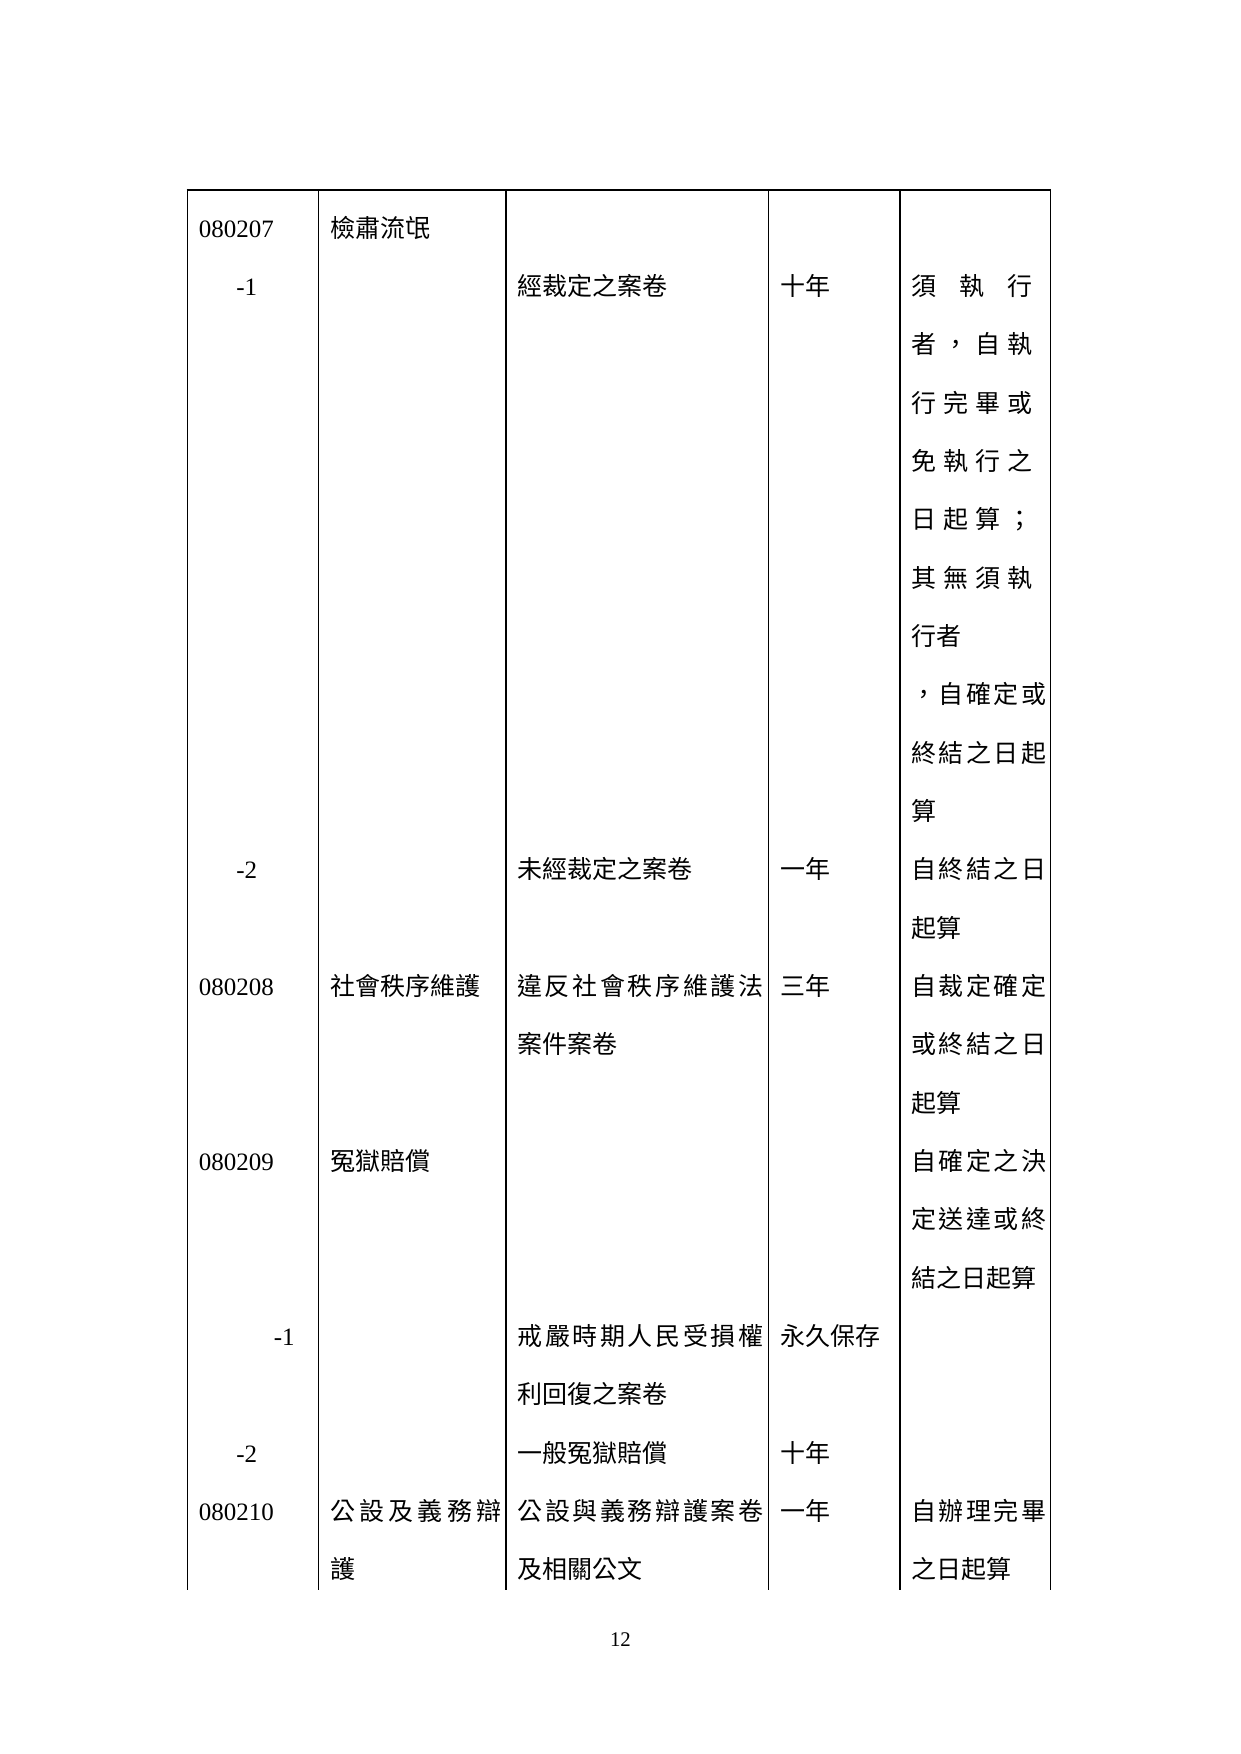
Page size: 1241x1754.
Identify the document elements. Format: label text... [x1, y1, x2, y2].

table_cell 未經裁定之案卷 [507, 832, 768, 949]
table_cell 公設及義務辯護 [319, 1474, 505, 1590]
table_cell 社會秩序維護 [319, 949, 505, 1124]
table_cell 公設與義務辯護案卷及相關公文 [507, 1474, 768, 1590]
table_cell 三年 [769, 949, 899, 1124]
table_cell 須執行者，自執行完畢或免執行之日起算；其無須執行者 ，自確定或終結之日起算 [901, 249, 1050, 832]
table_cell 自確定之決定送達或終結之日起算 [901, 1124, 1050, 1299]
table_cell [901, 1415, 1050, 1474]
table_cell 冤獄賠償 [319, 1124, 505, 1299]
table_cell 080208 [188, 949, 318, 1124]
table_header 檢肅流氓 [319, 191, 505, 249]
table_cell 一年 [769, 1474, 899, 1590]
table_cell 十年 [769, 249, 899, 832]
table_cell [507, 1124, 768, 1299]
table_cell 080209 [188, 1124, 318, 1299]
table_cell [769, 1124, 899, 1299]
table_cell 自裁定確定或終結之日起算 [901, 949, 1050, 1124]
table_header [901, 191, 1050, 249]
table_header 080207 [188, 191, 318, 249]
table_cell [901, 1299, 1050, 1415]
table_cell 經裁定之案卷 [507, 249, 768, 832]
table_cell 違反社會秩序維護法案件案卷 [507, 949, 768, 1124]
table_cell 一年 [769, 832, 899, 949]
table_cell [319, 1299, 505, 1415]
table_header [507, 191, 768, 249]
table_cell 080210 [188, 1474, 318, 1590]
table_cell -2 [188, 832, 318, 949]
table_cell -1 [188, 249, 318, 832]
table_cell [319, 1415, 505, 1474]
table_cell 十年 [769, 1415, 899, 1474]
table_header [769, 191, 899, 249]
table_cell [319, 832, 505, 949]
table_cell -1 [188, 1299, 318, 1415]
table_cell [319, 249, 505, 832]
table_cell 戒嚴時期人民受損權利回復之案卷 [507, 1299, 768, 1415]
table_cell 一般冤獄賠償 [507, 1415, 768, 1474]
table_cell 自終結之日起算 [901, 832, 1050, 949]
table_cell 永久保存 [769, 1299, 899, 1415]
table_cell -2 [188, 1415, 318, 1474]
table_cell 自辦理完畢之日起算 [901, 1474, 1050, 1590]
